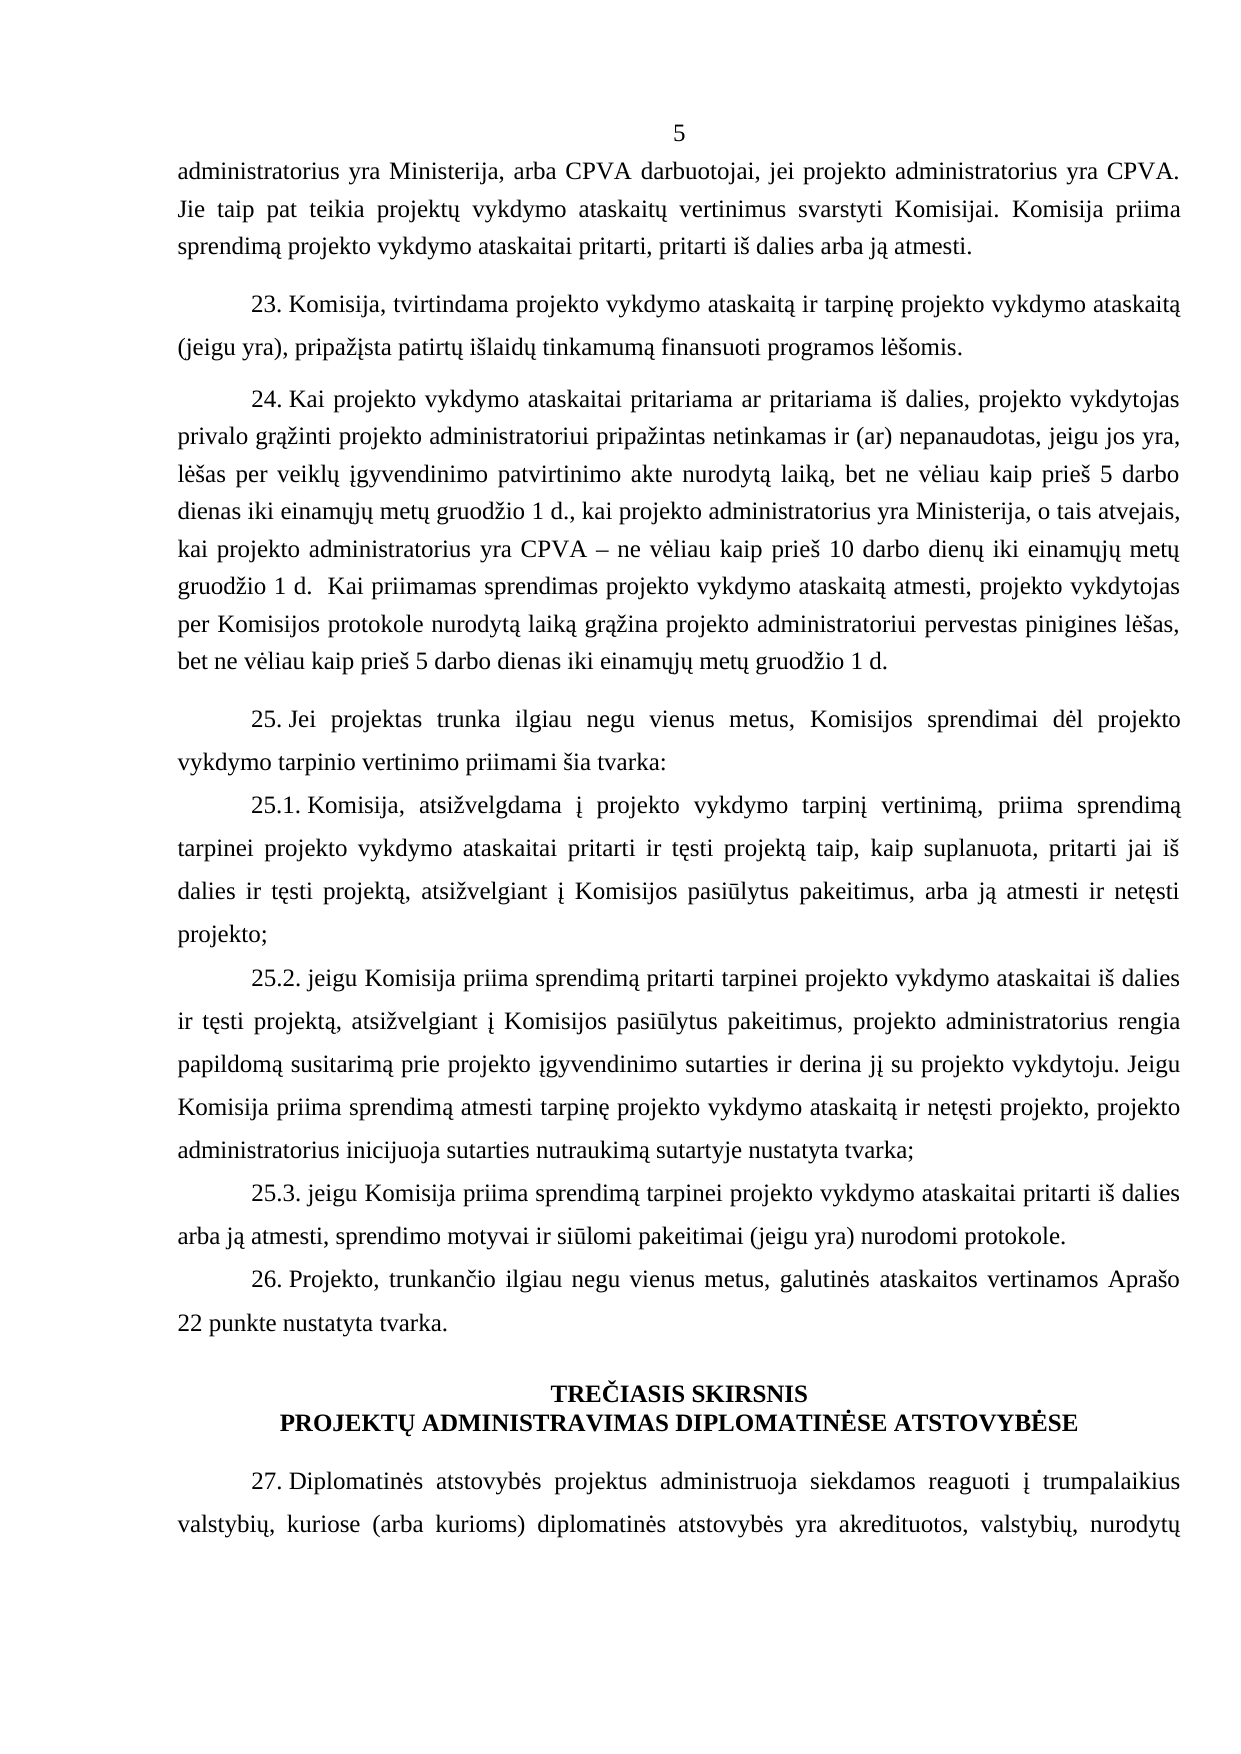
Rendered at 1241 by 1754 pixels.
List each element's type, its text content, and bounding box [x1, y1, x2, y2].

text TREČIASIS SKIRSNIS [177, 1379, 1181, 1408]
text administratorius yra Ministerija, arba CPVA darbuotojai, jei projekto administratorius yra CPVA. Jie taip pat teikia projektų vykdymo ataskaitų vertinimus svarstyti Komisijai. Komisija priima sprendimą projekto vykdymo ataskaitai pritarti, pritarti iš dalies arba ją atmesti. [177, 148, 1181, 260]
text 24. Kai projekto vykdymo ataskaitai pritariama ar pritariama iš dalies, projekto vykdytojas privalo grąžinti projekto administratoriui pripažintas netinkamas ir (ar) nepanaudotas, jeigu jos yra, lėšas per veiklų įgyvendinimo patvirtinimo akte nurodytą laiką, bet ne vėliau kaip prieš 5 darbo dienas iki einamųjų metų gruodžio 1 d., kai projekto administratorius yra Ministerija, o tais atvejais, kai projekto administratorius yra CPVA – ne vėliau kaip prieš 10 darbo dienų iki einamųjų metų gruodžio 1 d. Kai priimamas sprendimas projekto vykdymo ataskaitą atmesti, projekto vykdytojas per Komisijos protokole nurodytą laiką grąžina projekto administratoriui pervestas pinigines lėšas, bet ne vėliau kaip prieš 5 darbo dienas iki einamųjų metų gruodžio 1 d. [177, 375, 1181, 675]
text 26. Projekto, trunkančio ilgiau negu vienus metus, galutinės ataskaitos vertinamos Aprašo 22 punkte nustatyta tvarka. [177, 1264, 1181, 1336]
text 25.3. jeigu Komisija priima sprendimą tarpinei projekto vykdymo ataskaitai pritarti iš dalies arba ją atmesti, sprendimo motyvai ir siūlomi pakeitimai (jeigu yra) nurodomi protokole. [177, 1178, 1181, 1250]
text 25.2. jeigu Komisija priima sprendimą pritarti tarpinei projekto vykdymo ataskaitai iš dalies ir tęsti projektą, atsižvelgiant į Komisijos pasiūlytus pakeitimus, projekto administratorius rengia papildomą susitarimą prie projekto įgyvendinimo sutarties ir derina jį su projekto vykdytoju. Jeigu Komisija priima sprendimą atmesti tarpinę projekto vykdymo ataskaitą ir netęsti projekto, projekto administratorius inicijuoja sutarties nutraukimą sutartyje nustatyta tvarka; [177, 963, 1181, 1164]
text PROJEKTŲ ADMINISTRAVIMAS DIPLOMATINĖSE ATSTOVYBĖSE [177, 1408, 1181, 1437]
text 27. Diplomatinės atstovybės projektus administruoja siekdamos reaguoti į trumpalaikius valstybių, kuriose (arba kurioms) diplomatinės atstovybės yra akredituotos, valstybių, nurodytų [177, 1466, 1181, 1538]
text 23. Komisija, tvirtindama projekto vykdymo ataskaitą ir tarpinę projekto vykdymo ataskaitą (jeigu yra), pripažįsta patirtų išlaidų tinkamumą finansuoti programos lėšomis. [177, 289, 1181, 361]
text 25.1. Komisija, atsižvelgdama į projekto vykdymo tarpinį vertinimą, priima sprendimą tarpinei projekto vykdymo ataskaitai pritarti ir tęsti projektą taip, kaip suplanuota, pritarti jai iš dalies ir tęsti projektą, atsižvelgiant į Komisijos pasiūlytus pakeitimus, arba ją atmesti ir netęsti projekto; [177, 790, 1181, 948]
text 25. Jei projektas trunka ilgiau negu vienus metus, Komisijos sprendimai dėl projekto vykdymo tarpinio vertinimo priimami šia tvarka: [177, 704, 1181, 776]
